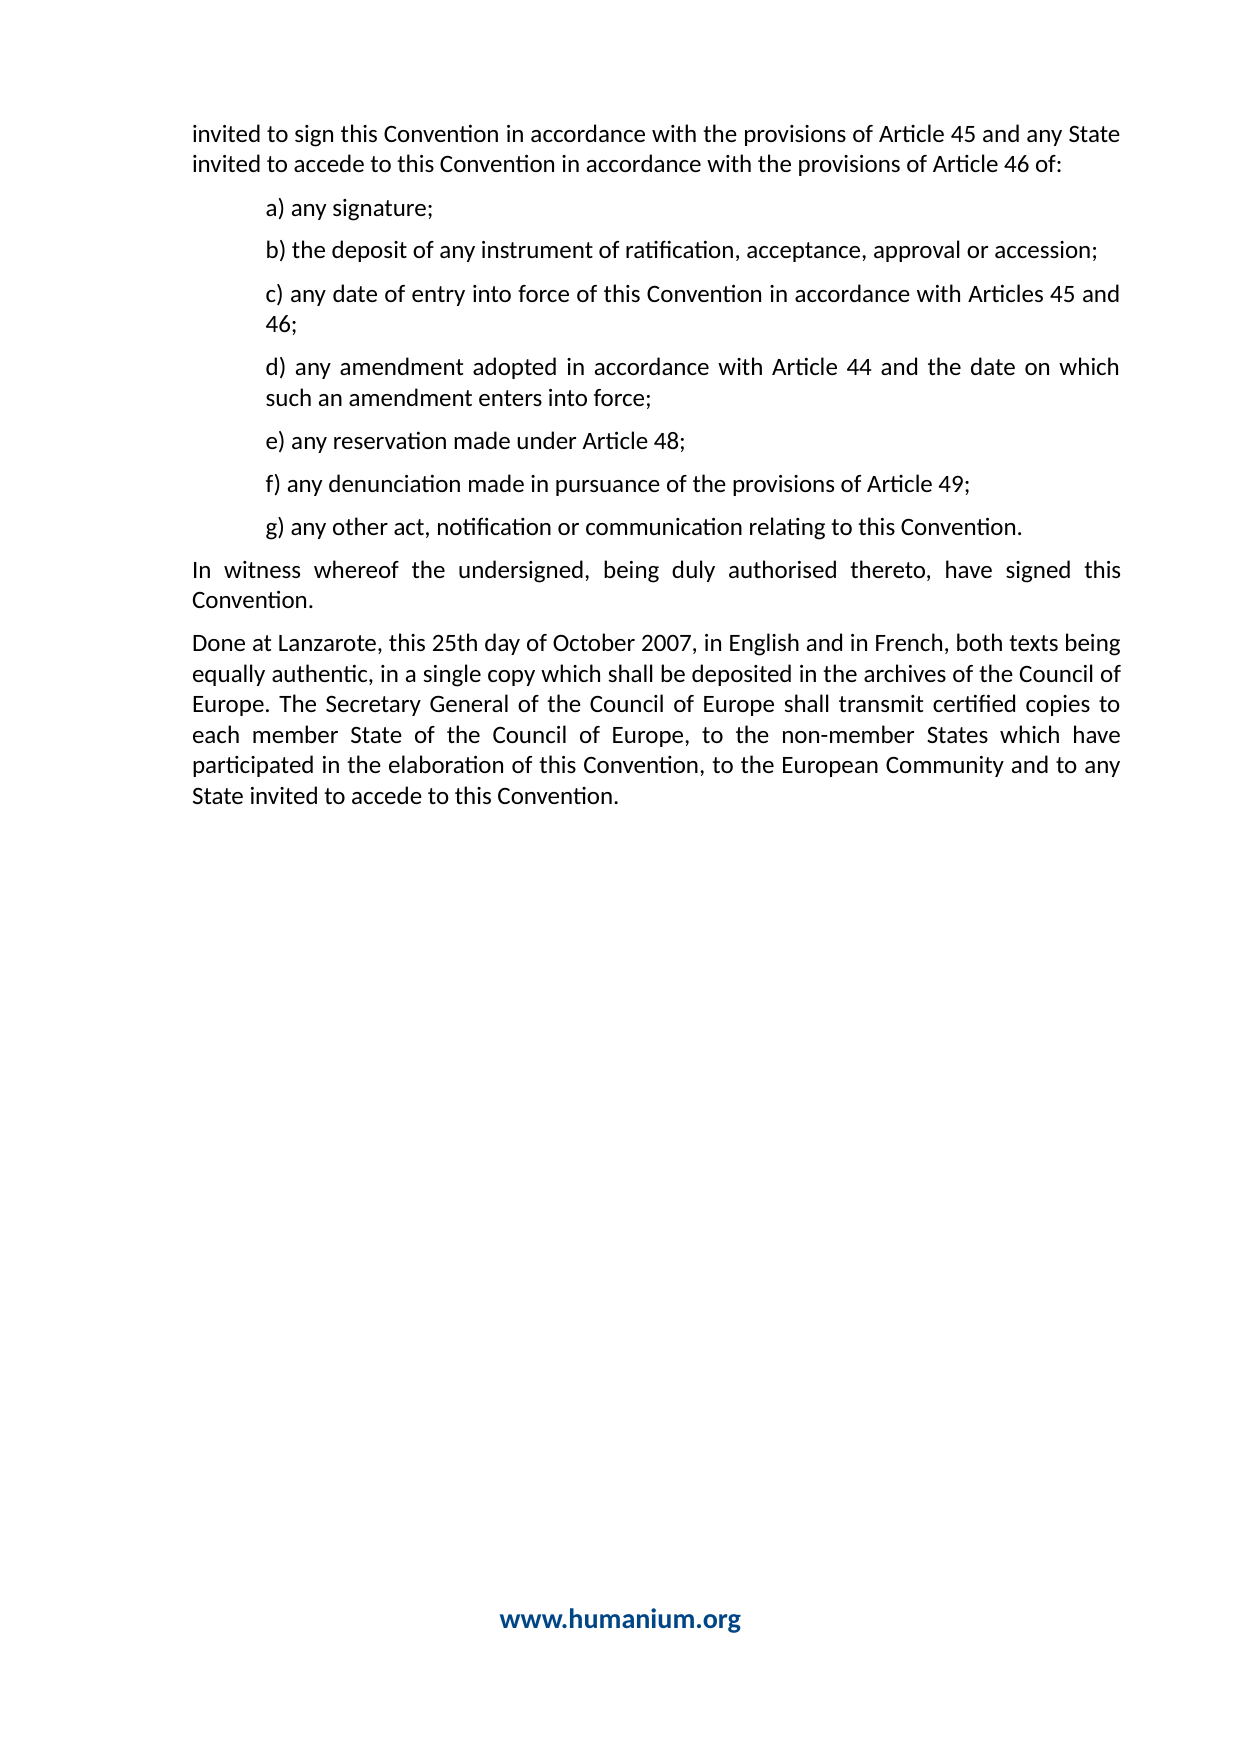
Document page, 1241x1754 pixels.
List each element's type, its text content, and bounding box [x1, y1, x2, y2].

list e) any reservation made under Article 48; [118, 425, 1122, 455]
list a) any signature; [118, 192, 1122, 222]
list Done at Lanzarote, this 25th day of October 2007, in English and in French, both texts being equally authentic, in a single copy which shall be deposited in the archives of the Council of Europe. The Secretary General of the Council of Europe shall transmit certified copies to each member State of the Council of Europe, to the non-member States which have participated in the elaboration of this Convention, to the European Community and to any State invited to accede to this Convention. [118, 627, 1122, 811]
list In witness whereof the undersigned, being duly authorised thereto, have signed this Convention. [118, 554, 1122, 615]
list c) any date of entry into force of this Convention in accordance with Articles 45 and 46; [118, 278, 1122, 339]
list invited to sign this Convention in accordance with the provisions of Article 45 and any State invited to accede to this Convention in accordance with the provisions of Article 46 of: [118, 118, 1122, 179]
list f) any denunciation made in pursuance of the provisions of Article 49; [118, 468, 1122, 498]
list d) any amendment adopted in accordance with Article 44 and the date on which such an amendment enters into force; [118, 351, 1122, 412]
list g) any other act, notification or communication relating to this Convention. [118, 511, 1122, 541]
list b) the deposit of any instrument of ratification, acceptance, approval or accession; [118, 235, 1122, 265]
